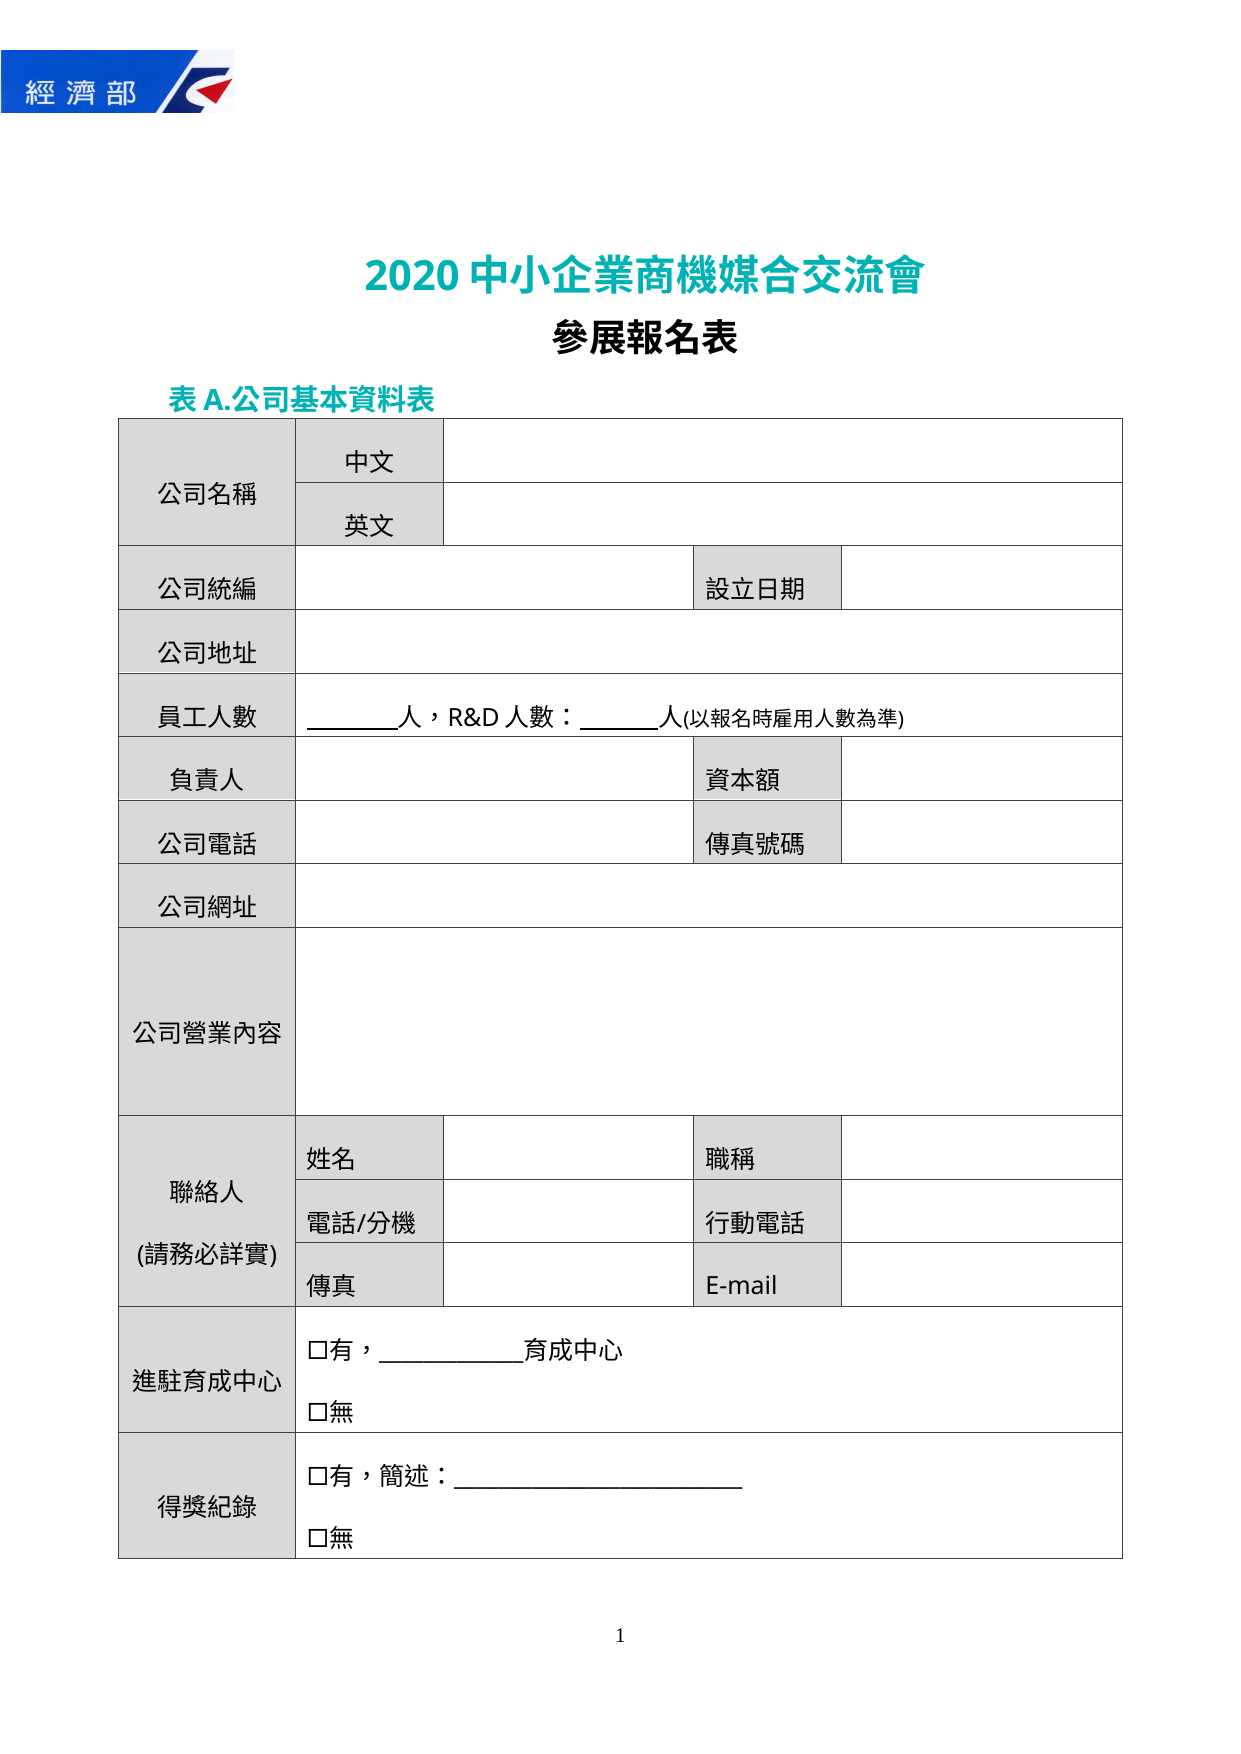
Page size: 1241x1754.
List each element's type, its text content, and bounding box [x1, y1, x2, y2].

table_cell 公司地址 [119, 610, 295, 672]
table_cell [296, 737, 693, 799]
table_cell [842, 737, 1122, 799]
table_cell 資本額 [694, 737, 841, 799]
table_cell [842, 546, 1122, 609]
table_cell [296, 546, 693, 609]
text 2020中小企業商機媒合交流會 [143, 231, 1122, 293]
table_cell 姓名 [296, 1116, 443, 1179]
text 表A.公司基本資料表 [143, 356, 1122, 418]
table_cell [842, 1180, 1122, 1242]
table_cell [444, 1180, 693, 1242]
table_header 公司名稱 [119, 419, 295, 545]
text 參展報名表 [143, 293, 1122, 356]
table_cell 英文 [296, 483, 443, 545]
table_cell E-mail [694, 1243, 841, 1306]
table_cell [842, 1243, 1122, 1306]
table_cell 行動電話 [694, 1180, 841, 1242]
table_cell 進駐育成中心 [119, 1307, 295, 1432]
table_cell 職稱 [694, 1116, 841, 1179]
table_header 中文 [296, 419, 443, 482]
table_cell 負責人 [119, 737, 295, 799]
table_cell 傳真 [296, 1243, 443, 1306]
table_cell 公司網址 [119, 864, 295, 927]
table_cell [296, 610, 1122, 672]
table_cell [296, 928, 1122, 1115]
table_cell 傳真號碼 [694, 801, 841, 863]
table_cell 公司營業內容 [119, 928, 295, 1115]
table_header [444, 419, 1122, 482]
table_cell [444, 1116, 693, 1179]
table_cell 員工人數 [119, 674, 295, 736]
table_cell [296, 801, 693, 863]
table_cell 聯絡人 (請務必詳實) [119, 1116, 295, 1306]
table_cell 得獎紀錄 [119, 1433, 295, 1558]
table_cell 公司電話 [119, 801, 295, 863]
table_cell [842, 1116, 1122, 1179]
table_cell 設立日期 [694, 546, 841, 609]
table_cell 電話/分機 [296, 1180, 443, 1242]
table_cell 有，_____________育成中心 無 [296, 1307, 1122, 1432]
table_cell [444, 1243, 693, 1306]
table_cell [842, 801, 1122, 863]
table_cell [296, 864, 1122, 927]
table_cell 有，簡述：__________________________ 無 [296, 1433, 1122, 1558]
table_cell [444, 483, 1122, 545]
table_cell 公司統編 [119, 546, 295, 609]
table_cell 人，R&D人數： 人(以報名時雇用人數為準) [296, 674, 1122, 736]
